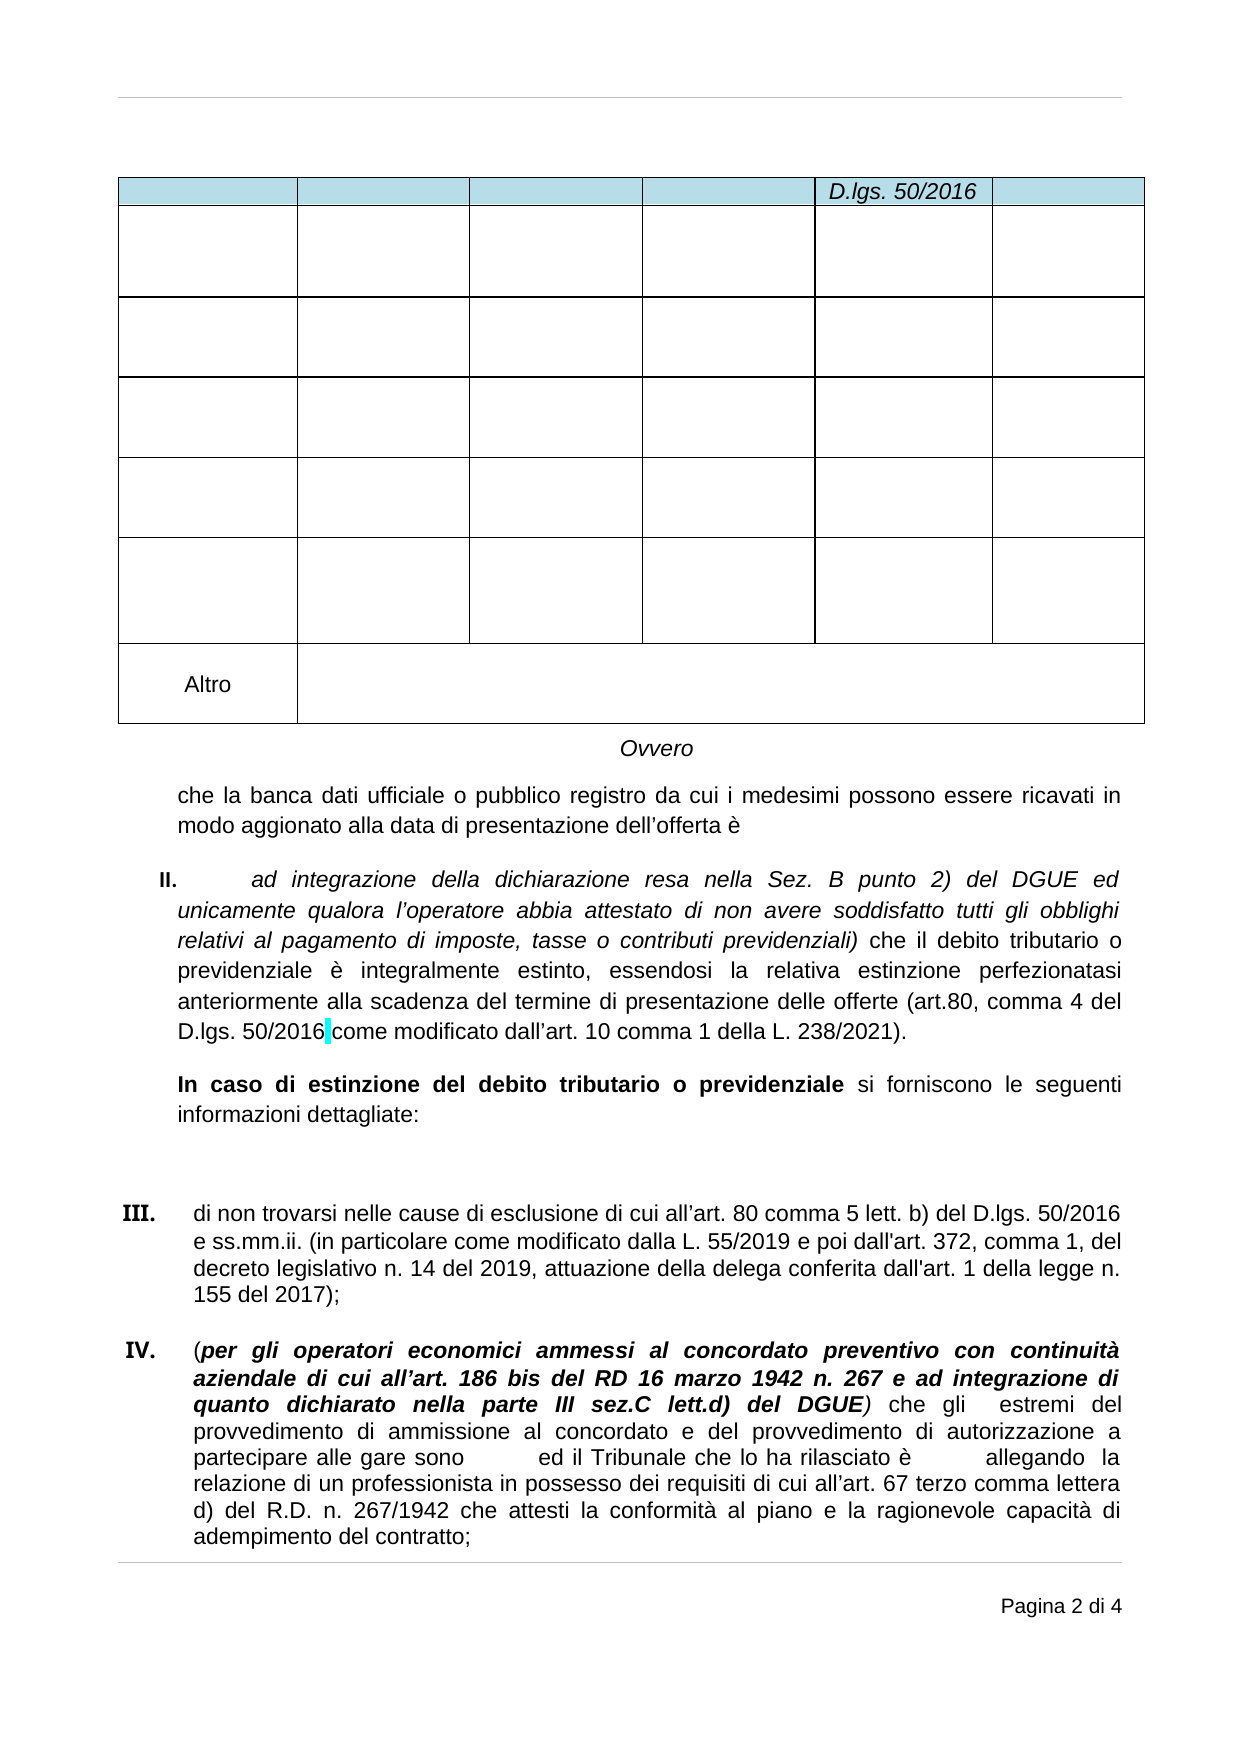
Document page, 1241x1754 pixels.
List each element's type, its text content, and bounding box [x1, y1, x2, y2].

table_cell [643, 378, 814, 457]
table_cell [298, 206, 469, 296]
table_header [119, 178, 297, 204]
table_cell [816, 538, 992, 643]
table_cell [470, 538, 642, 643]
table_cell [993, 538, 1144, 643]
table_cell [993, 458, 1144, 537]
table_cell [119, 298, 297, 376]
table_cell [298, 458, 469, 537]
table_header D.lgs. 50/2016 [816, 178, 992, 204]
table_cell [119, 378, 297, 457]
table_cell [993, 298, 1144, 376]
table_cell [470, 298, 642, 376]
table_cell [298, 378, 469, 457]
table_cell [643, 206, 814, 296]
table_header [298, 178, 469, 204]
table_header [470, 178, 642, 204]
table_cell [298, 644, 1144, 723]
table_cell [993, 378, 1144, 457]
table_cell Altro [119, 644, 297, 723]
table_cell [816, 298, 992, 376]
table_header [643, 178, 814, 204]
table_cell [119, 206, 297, 296]
table_cell [470, 378, 642, 457]
text In caso di estinzione del debito tributario o previdenziale si forniscono le seguenti informazioni dettagliate: [177, 1071, 1122, 1128]
text Ovvero [193, 735, 1122, 761]
list di non trovarsi nelle cause di esclusione di cui all’art. 80 comma 5 lett. b) del D.lgs. 50/2016 e ss.mm.ii. (in particolare come modificato dalla L. 55/2019 e poi dall'art. 372, comma 1, del decreto legislativo n. 14 del 2019, attuazione della delega conferita dall'art. 1 della legge n. 155 del 2017); [156, 1197, 1122, 1307]
table_cell [470, 206, 642, 296]
text che la banca dati ufficiale o pubblico registro da cui i medesimi possono essere ricavati in modo aggionato alla data di presentazione dell’offerta è [177, 782, 1122, 838]
table_cell [816, 206, 992, 296]
table_cell [993, 206, 1144, 296]
list ad integrazione della dichiarazione resa nella Sez. B punto 2) del DGUE ed unicamente qualora l’operatore abbia attestato di non avere soddisfatto tutti gli obblighi relativi al pagamento di imposte, tasse o contributi previdenziali) che il debito tributario o previdenziale è integralmente estinto, essendosi la relativa estinzione perfezionatasi anteriormente alla scadenza del termine di presentazione delle offerte (art.80, comma 4 del D.lgs. 50/2016 come modificato dall’art. 10 comma 1 della L. 238/2021). [177, 865, 1122, 1044]
table_cell [643, 538, 814, 643]
table_header [993, 178, 1144, 204]
table_cell [298, 298, 469, 376]
table_cell [816, 378, 992, 457]
table_cell [298, 538, 469, 643]
table_cell [643, 298, 814, 376]
table_cell [470, 458, 642, 537]
table_cell [816, 458, 992, 537]
table_cell [119, 538, 297, 643]
table_cell [643, 458, 814, 537]
list (per gli operatori economici ammessi al concordato preventivo con continuità aziendale di cui all’art. 186 bis del RD 16 marzo 1942 n. 267 e ad integrazione di quanto dichiarato nella parte III sez.C lett.d) del DGUE) che gli estremi del provvedimento di ammissione al concordato e del provvedimento di autorizzazione a partecipare alle gare sono ed il Tribunale che lo ha rilasciato è allegando la relazione di un professionista in possesso dei requisiti di cui all’art. 67 terzo comma lettera d) del R.D. n. 267/1942 che attesti la conformità al piano e la ragionevole capacità di adempimento del contratto; [156, 1334, 1122, 1549]
table_cell [119, 458, 297, 537]
